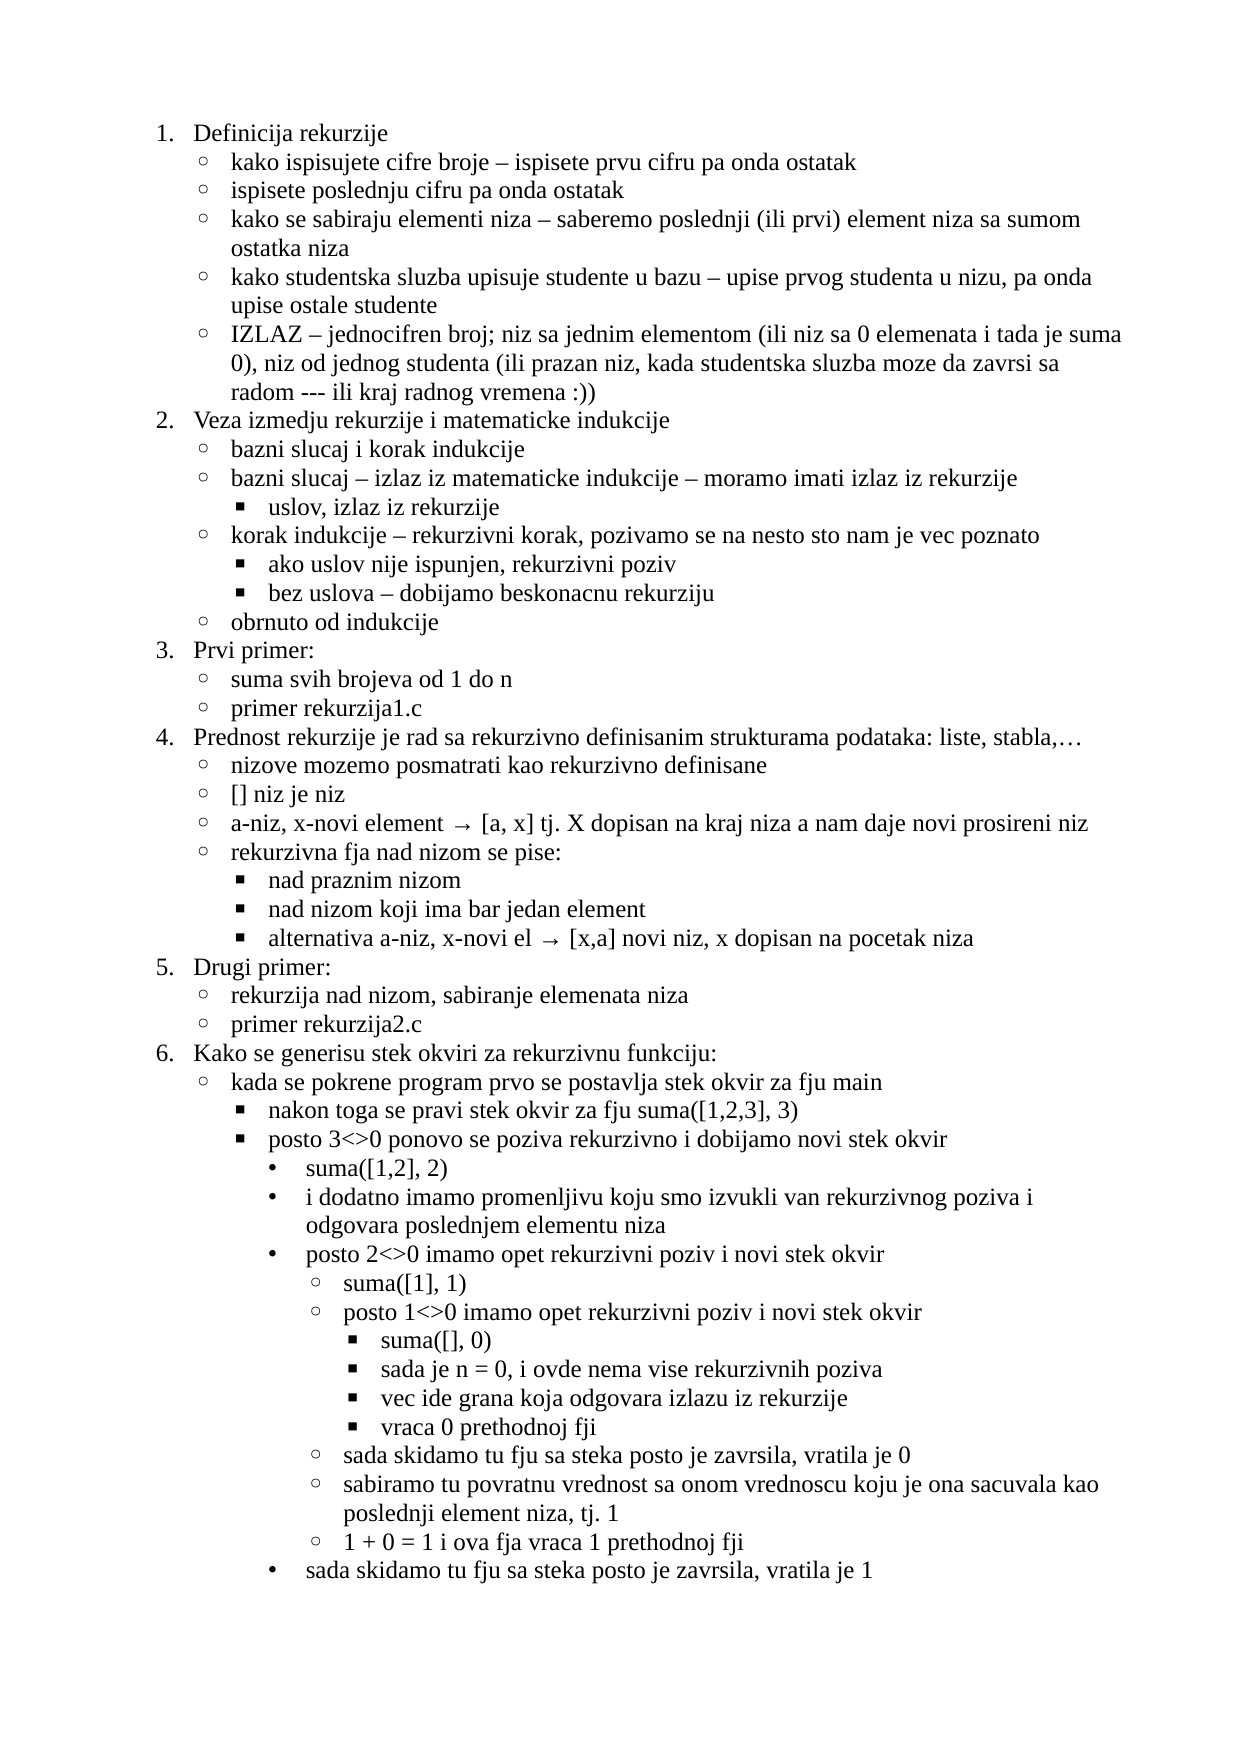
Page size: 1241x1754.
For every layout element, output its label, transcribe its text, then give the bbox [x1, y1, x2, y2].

list a-niz, x-novi element → [a, x] tj. X dopisan na kraj niza a nam daje novi prosireni niz [193, 808, 1122, 837]
list primer rekurzija1.c [193, 693, 1122, 722]
list alternativa a-niz, x-novi el → [x,a] novi niz, x dopisan na pocetak niza [231, 923, 1122, 952]
list suma([1], 1) [306, 1268, 1122, 1297]
list korak indukcije – rekurzivni korak, pozivamo se na nesto sto nam je vec poznato [193, 521, 1122, 549]
list Definicija rekurzije [156, 118, 1122, 147]
list bazni slucaj – izlaz iz matematicke indukcije – moramo imati izlaz iz rekurzije [193, 463, 1122, 492]
list kada se pokrene program prvo se postavlja stek okvir za fju main [193, 1067, 1122, 1096]
list suma([], 0) [343, 1326, 1122, 1354]
list bez uslova – dobijamo beskonacnu rekurziju [231, 578, 1122, 607]
list posto 2<>0 imamo opet rekurzivni poziv i novi stek okvir [268, 1239, 1122, 1268]
list nakon toga se pravi stek okvir za fju suma([1,2,3], 3) [231, 1096, 1122, 1124]
list nizove mozemo posmatrati kao rekurzivno definisane [193, 751, 1122, 779]
list Veza izmedju rekurzije i matematicke indukcije [156, 406, 1122, 434]
list rekurzivna fja nad nizom se pise: [193, 837, 1122, 866]
list ako uslov nije ispunjen, rekurzivni poziv [231, 549, 1122, 578]
list vraca 0 prethodnoj fji [343, 1412, 1122, 1441]
list nad praznim nizom [231, 866, 1122, 894]
list sada skidamo tu fju sa steka posto je zavrsila, vratila je 0 [306, 1441, 1122, 1469]
list sabiramo tu povratnu vrednost sa onom vrednoscu koju je ona sacuvala kao poslednji element niza, tj. 1 [306, 1469, 1122, 1527]
list Prednost rekurzije je rad sa rekurzivno definisanim strukturama podataka: liste, stabla,… [156, 722, 1122, 751]
list vec ide grana koja odgovara izlazu iz rekurzije [343, 1383, 1122, 1412]
list 1 + 0 = 1 i ova fja vraca 1 prethodnoj fji [306, 1527, 1122, 1556]
list kako studentska sluzba upisuje studente u bazu – upise prvog studenta u nizu, pa onda upise ostale studente [193, 262, 1122, 319]
list Kako se generisu stek okviri za rekurzivnu funkciju: [156, 1038, 1122, 1067]
list ispisete poslednju cifru pa onda ostatak [193, 176, 1122, 204]
list primer rekurzija2.c [193, 1009, 1122, 1038]
list uslov, izlaz iz rekurzije [231, 492, 1122, 521]
list rekurzija nad nizom, sabiranje elemenata niza [193, 981, 1122, 1009]
list sada je n = 0, i ovde nema vise rekurzivnih poziva [343, 1354, 1122, 1383]
list Prvi primer: [156, 636, 1122, 664]
list kako ispisujete cifre broje – ispisete prvu cifru pa onda ostatak [193, 147, 1122, 176]
list kako se sabiraju elementi niza – saberemo poslednji (ili prvi) element niza sa sumom ostatka niza [193, 204, 1122, 262]
list IZLAZ – jednocifren broj; niz sa jednim elementom (ili niz sa 0 elemenata i tada je suma 0), niz od jednog studenta (ili prazan niz, kada studentska sluzba moze da zavrsi sa radom --- ili kraj radnog vremena :)) [193, 319, 1122, 406]
list sada skidamo tu fju sa steka posto je zavrsila, vratila je 1 [268, 1556, 1122, 1584]
list i dodatno imamo promenljivu koju smo izvukli van rekurzivnog poziva i odgovara poslednjem elementu niza [268, 1182, 1122, 1239]
list obrnuto od indukcije [193, 607, 1122, 636]
list bazni slucaj i korak indukcije [193, 434, 1122, 463]
list posto 3<>0 ponovo se poziva rekurzivno i dobijamo novi stek okvir [231, 1124, 1122, 1153]
list suma([1,2], 2) [268, 1153, 1122, 1182]
list suma svih brojeva od 1 do n [193, 664, 1122, 693]
list Drugi primer: [156, 952, 1122, 981]
list nad nizom koji ima bar jedan element [231, 894, 1122, 923]
list [] niz je niz [193, 779, 1122, 808]
list posto 1<>0 imamo opet rekurzivni poziv i novi stek okvir [306, 1297, 1122, 1326]
